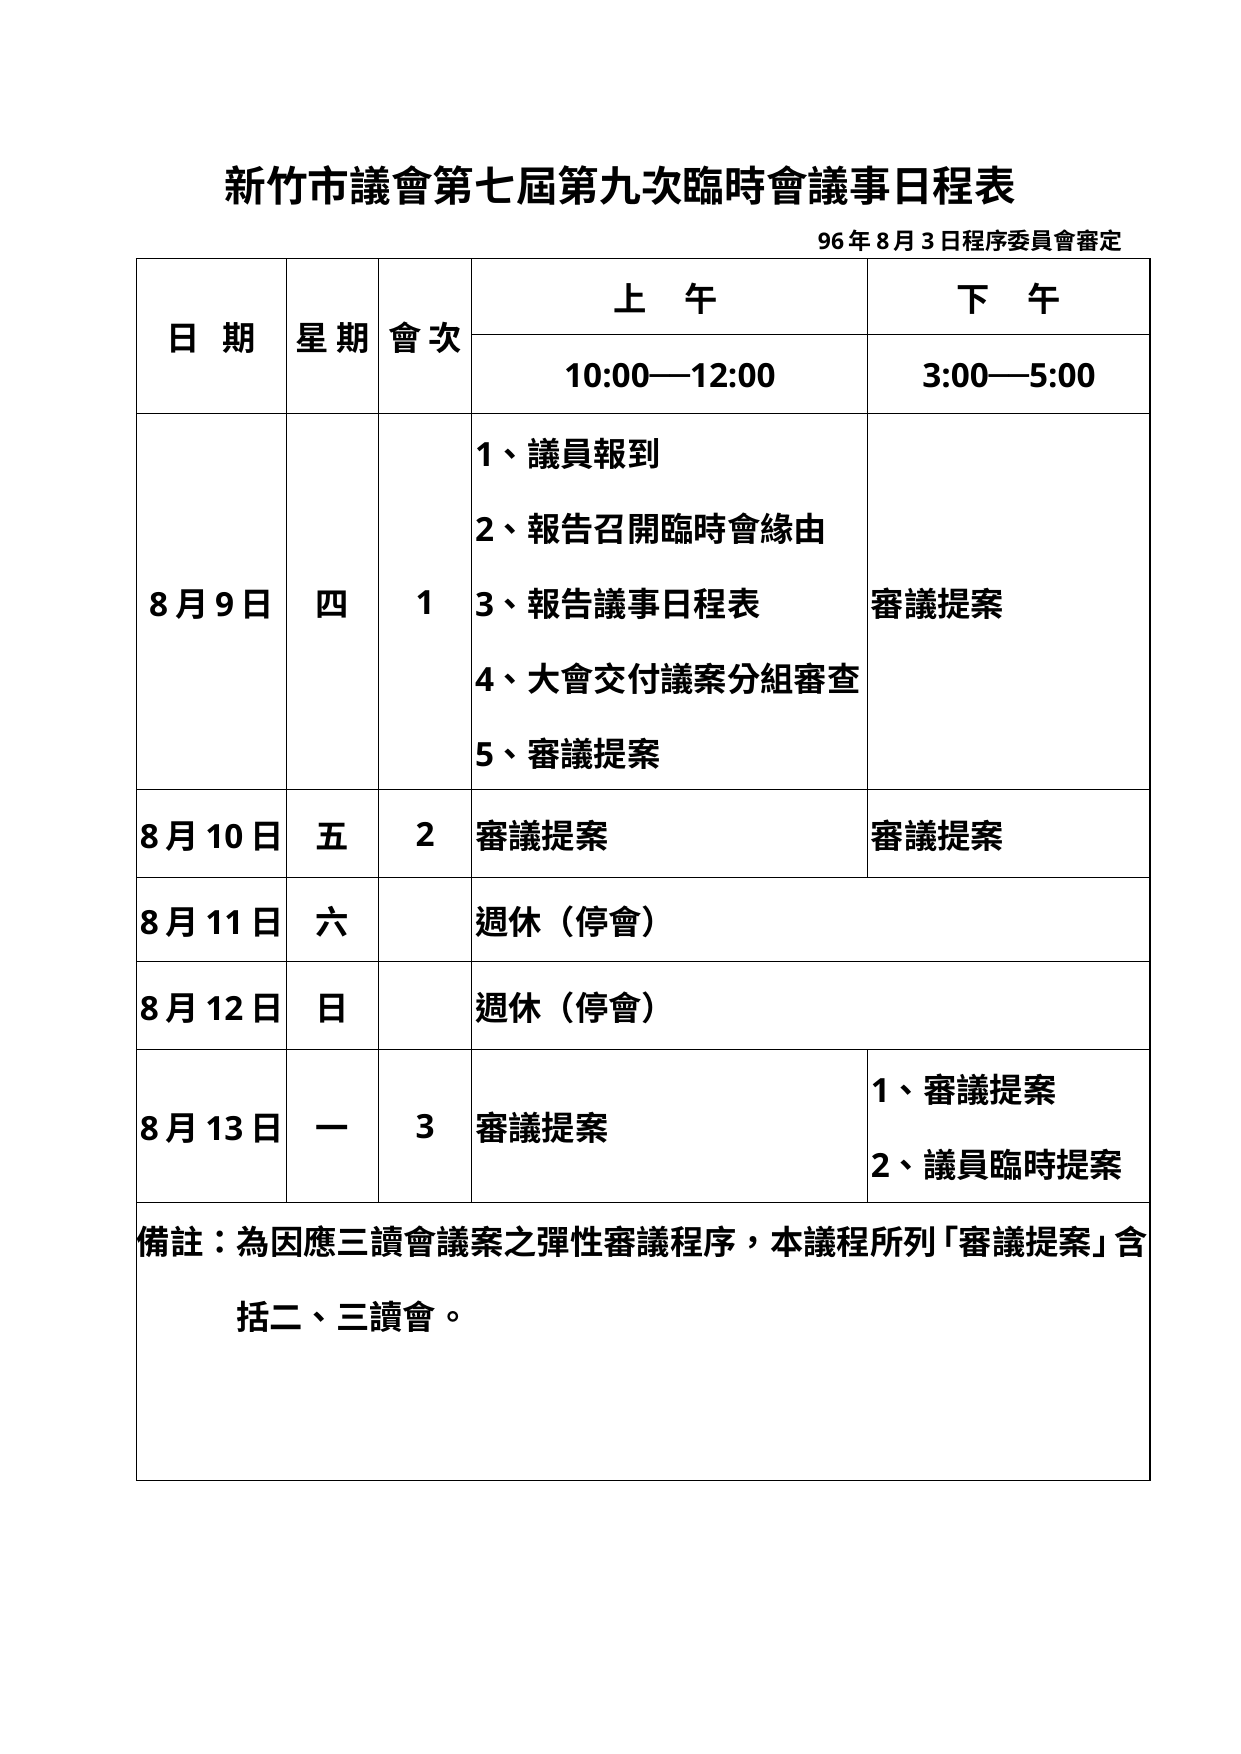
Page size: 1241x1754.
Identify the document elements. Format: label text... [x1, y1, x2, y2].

table_cell 3:00──5:00 [868, 335, 1149, 413]
table_cell 1、審議提案 2、議員臨時提案 [868, 1050, 1149, 1202]
table_cell 3 [379, 1050, 471, 1202]
table_cell 備註：為因應三讀會議案之彈性審議程序，本議程所列「審議提案」含括二、三讀會。 [137, 1203, 1149, 1479]
table_cell 週休（停會） [472, 878, 1149, 961]
table_cell 審議提案 [868, 790, 1149, 877]
table_cell 8月9日 [137, 414, 286, 789]
table_cell [379, 962, 471, 1049]
table_cell [379, 878, 471, 961]
table_cell 六 [287, 878, 378, 961]
text 新竹市議會第七屆第九次臨時會議事日程表 [118, 146, 1122, 221]
table_header 上 午 [472, 259, 867, 334]
table_cell 8月11日 [137, 878, 286, 961]
table_header 下 午 [868, 259, 1149, 334]
table_cell 四 [287, 414, 378, 789]
table_cell 8月10日 [137, 790, 286, 877]
table_cell 8月12日 [137, 962, 286, 1049]
table_header 星 期 [287, 259, 378, 413]
table_cell 日 [287, 962, 378, 1049]
table_cell 審議提案 [472, 1050, 867, 1202]
table_cell 2 [379, 790, 471, 877]
table_cell 審議提案 [868, 414, 1149, 789]
table_cell 五 [287, 790, 378, 877]
table_cell 審議提案 [472, 790, 867, 877]
table_cell 1 [379, 414, 471, 789]
table_cell 週休（停會） [472, 962, 1149, 1049]
table_cell 10:00──12:00 [472, 335, 867, 413]
table_cell 8月13日 [137, 1050, 286, 1202]
table_cell 一 [287, 1050, 378, 1202]
text 96年8月3日程序委員會審定 [118, 221, 1122, 258]
table_header 日 期 [137, 259, 286, 413]
table_header 會 次 [379, 259, 471, 413]
table_cell 1、議員報到 2、報告召開臨時會緣由 3、報告議事日程表 4、大會交付議案分組審查 5、審議提案 [472, 414, 867, 789]
